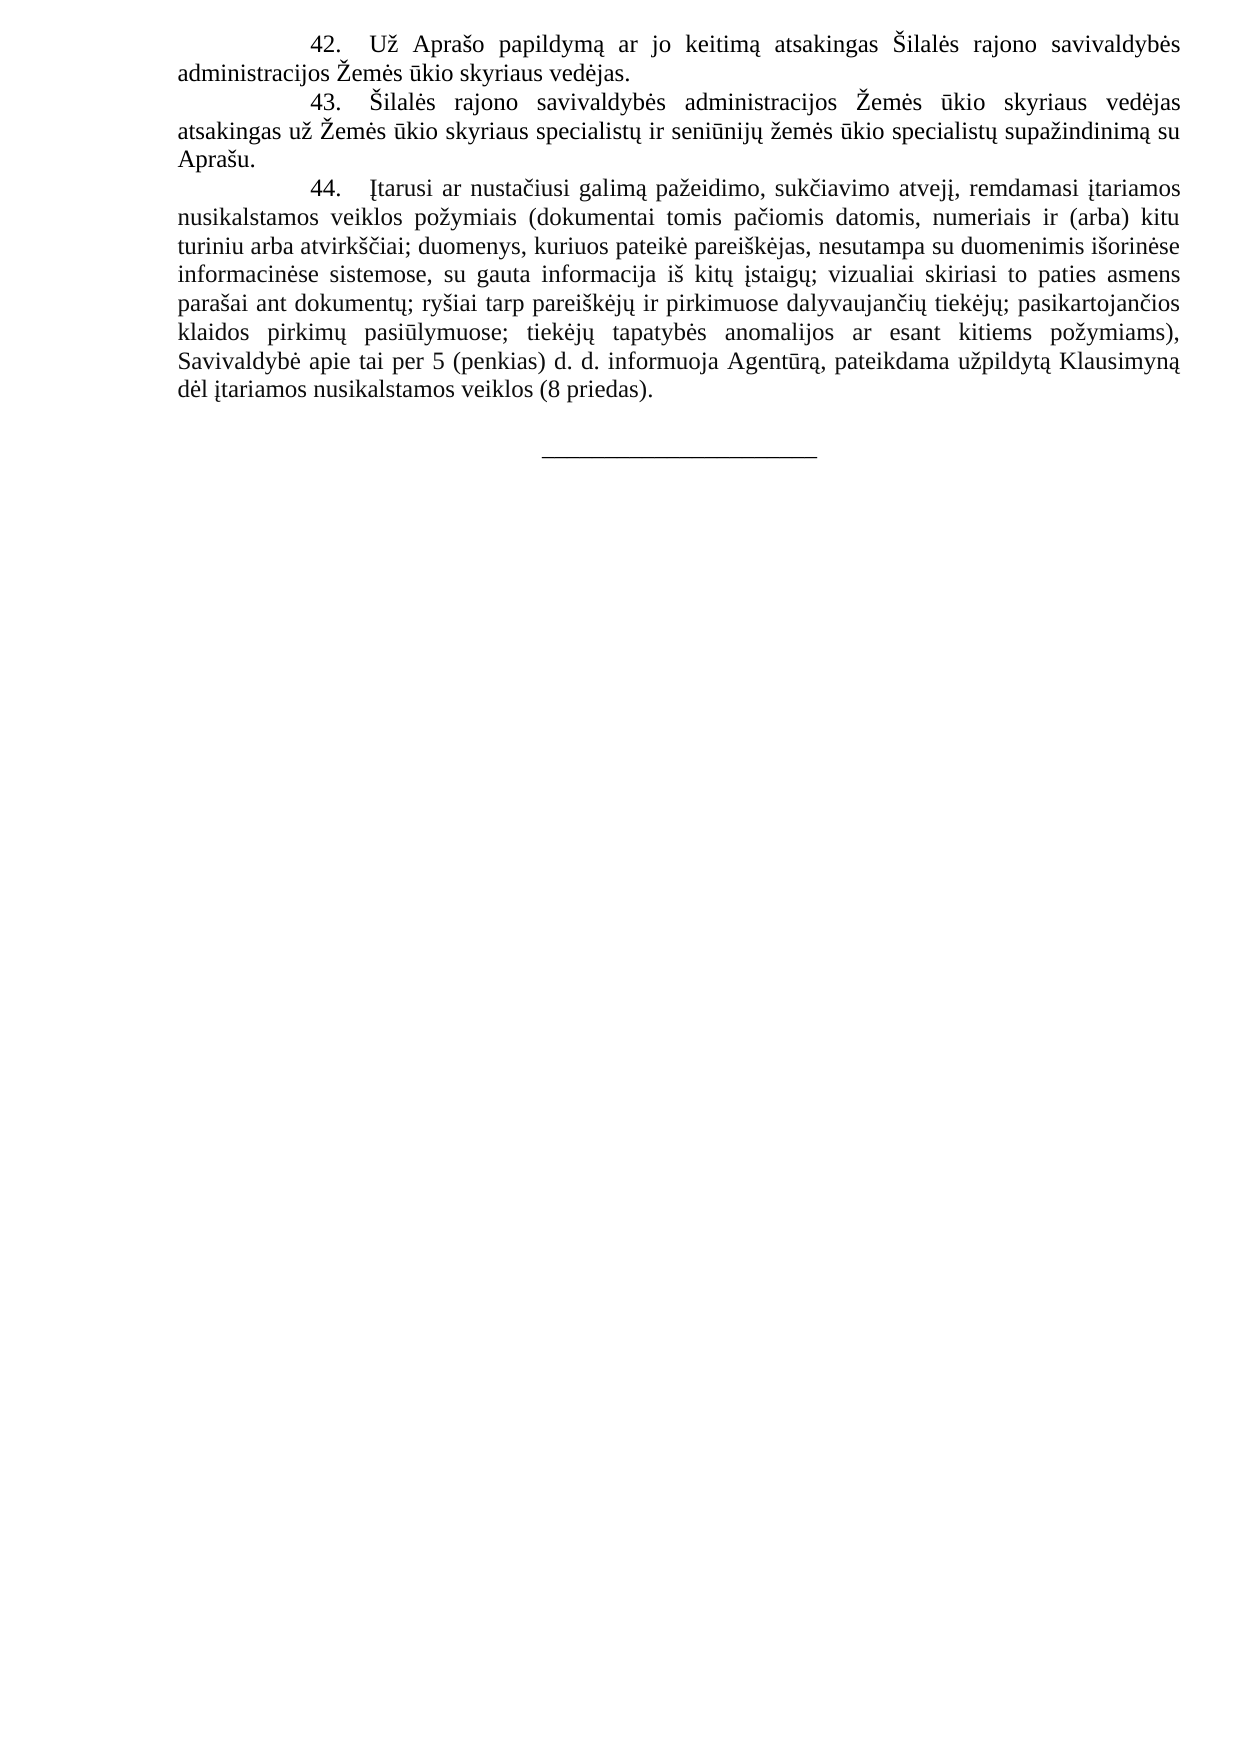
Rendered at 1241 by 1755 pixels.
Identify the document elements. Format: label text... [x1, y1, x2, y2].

text 42. Už Aprašo papildymą ar jo keitimą atsakingas Šilalės rajono savivaldybės administracijos Žemės ūkio skyriaus vedėjas. [177, 29, 1181, 87]
text 44. Įtarusi ar nustačiusi galimą pažeidimo, sukčiavimo atvejį, remdamasi įtariamos nusikalstamos veiklos požymiais (dokumentai tomis pačiomis datomis, numeriais ir (arba) kitu turiniu arba atvirkščiai; duomenys, kuriuos pateikė pareiškėjas, nesutampa su duomenimis išorinėse informacinėse sistemose, su gauta informacija iš kitų įstaigų; vizualiai skiriasi to paties asmens parašai ant dokumentų; ryšiai tarp pareiškėjų ir pirkimuose dalyvaujančių tiekėjų; pasikartojančios klaidos pirkimų pasiūlymuose; tiekėjų tapatybės anomalijos ar esant kitiems požymiams), Savivaldybė apie tai per 5 (penkias) d. d. informuoja Agentūrą, pateikdama užpildytą Klausimyną dėl įtariamos nusikalstamos veiklos (8 priedas). [177, 173, 1181, 403]
text 43. Šilalės rajono savivaldybės administracijos Žemės ūkio skyriaus vedėjas atsakingas už Žemės ūkio skyriaus specialistų ir seniūnijų žemės ūkio specialistų supažindinimą su Aprašu. [177, 87, 1181, 173]
text ______________________ [177, 432, 1181, 461]
